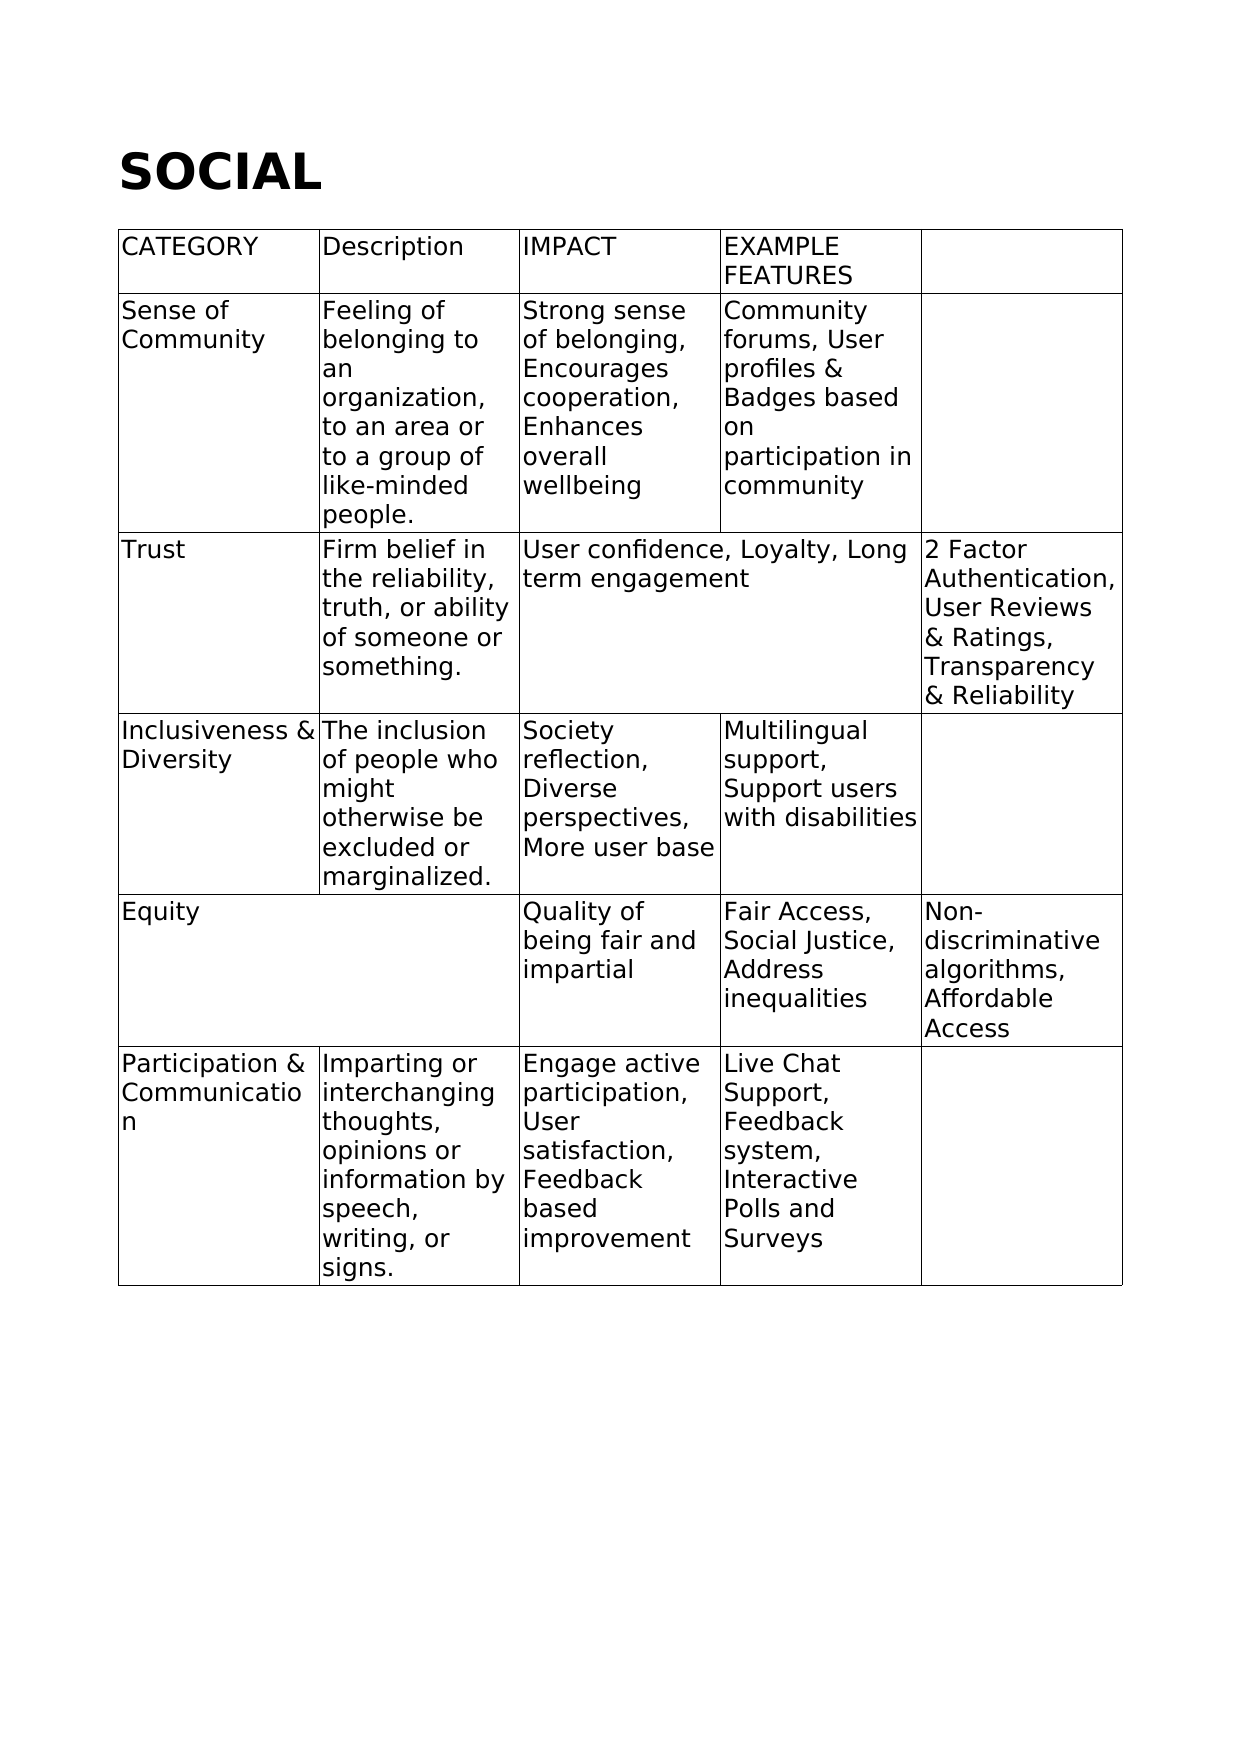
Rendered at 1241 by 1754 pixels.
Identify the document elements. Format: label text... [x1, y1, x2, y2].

table_cell Equity [119, 895, 519, 1046]
table_cell Engage active participation, User satisfaction, Feedback based improvement [520, 1047, 720, 1285]
table_cell Non-discriminative algorithms, Affordable Access [922, 895, 1122, 1046]
table_cell Strong sense of belonging, Encourages cooperation, Enhances overall wellbeing [520, 294, 720, 532]
table_cell Community forums, User profiles & Badges based on participation in community [721, 294, 921, 532]
table_header [922, 230, 1122, 293]
table_header EXAMPLE FEATURES [721, 230, 921, 293]
table_cell Inclusiveness & Diversity [119, 714, 319, 894]
table_cell Trust [119, 533, 319, 713]
table_cell Imparting or interchanging thoughts, opinions or information by speech, writing, or signs. [320, 1047, 519, 1285]
table_header IMPACT [520, 230, 720, 293]
table_header Description [320, 230, 519, 293]
table_cell Firm belief in the reliability, truth, or ability of someone or something. [320, 533, 519, 713]
table_cell [922, 294, 1122, 532]
table_cell 2 Factor Authentication, User Reviews & Ratings, Transparency & Reliability [922, 533, 1122, 713]
table_cell Feeling of belonging to an organization, to an area or to a group of like-minded people. [320, 294, 519, 532]
table_cell The inclusion of people who might otherwise be excluded or marginalized. [320, 714, 519, 894]
table_cell Quality of being fair and impartial [520, 895, 720, 1046]
table_cell User confidence, Loyalty, Long term engagement [520, 533, 921, 713]
table_header CATEGORY [119, 230, 319, 293]
table_cell Fair Access, Social Justice, Address inequalities [721, 895, 921, 1046]
table_cell Participation & Communication [119, 1047, 319, 1285]
table_cell Live Chat Support, Feedback system, Interactive Polls and Surveys [721, 1047, 921, 1285]
table_cell Sense of Community [119, 294, 319, 532]
subtitle SOCIAL [118, 143, 1122, 201]
table_cell Multilingual support, Support users with disabilities [721, 714, 921, 894]
table_cell [922, 714, 1122, 894]
table_cell Society reflection, Diverse perspectives, More user base [520, 714, 720, 894]
table_cell [922, 1047, 1122, 1285]
